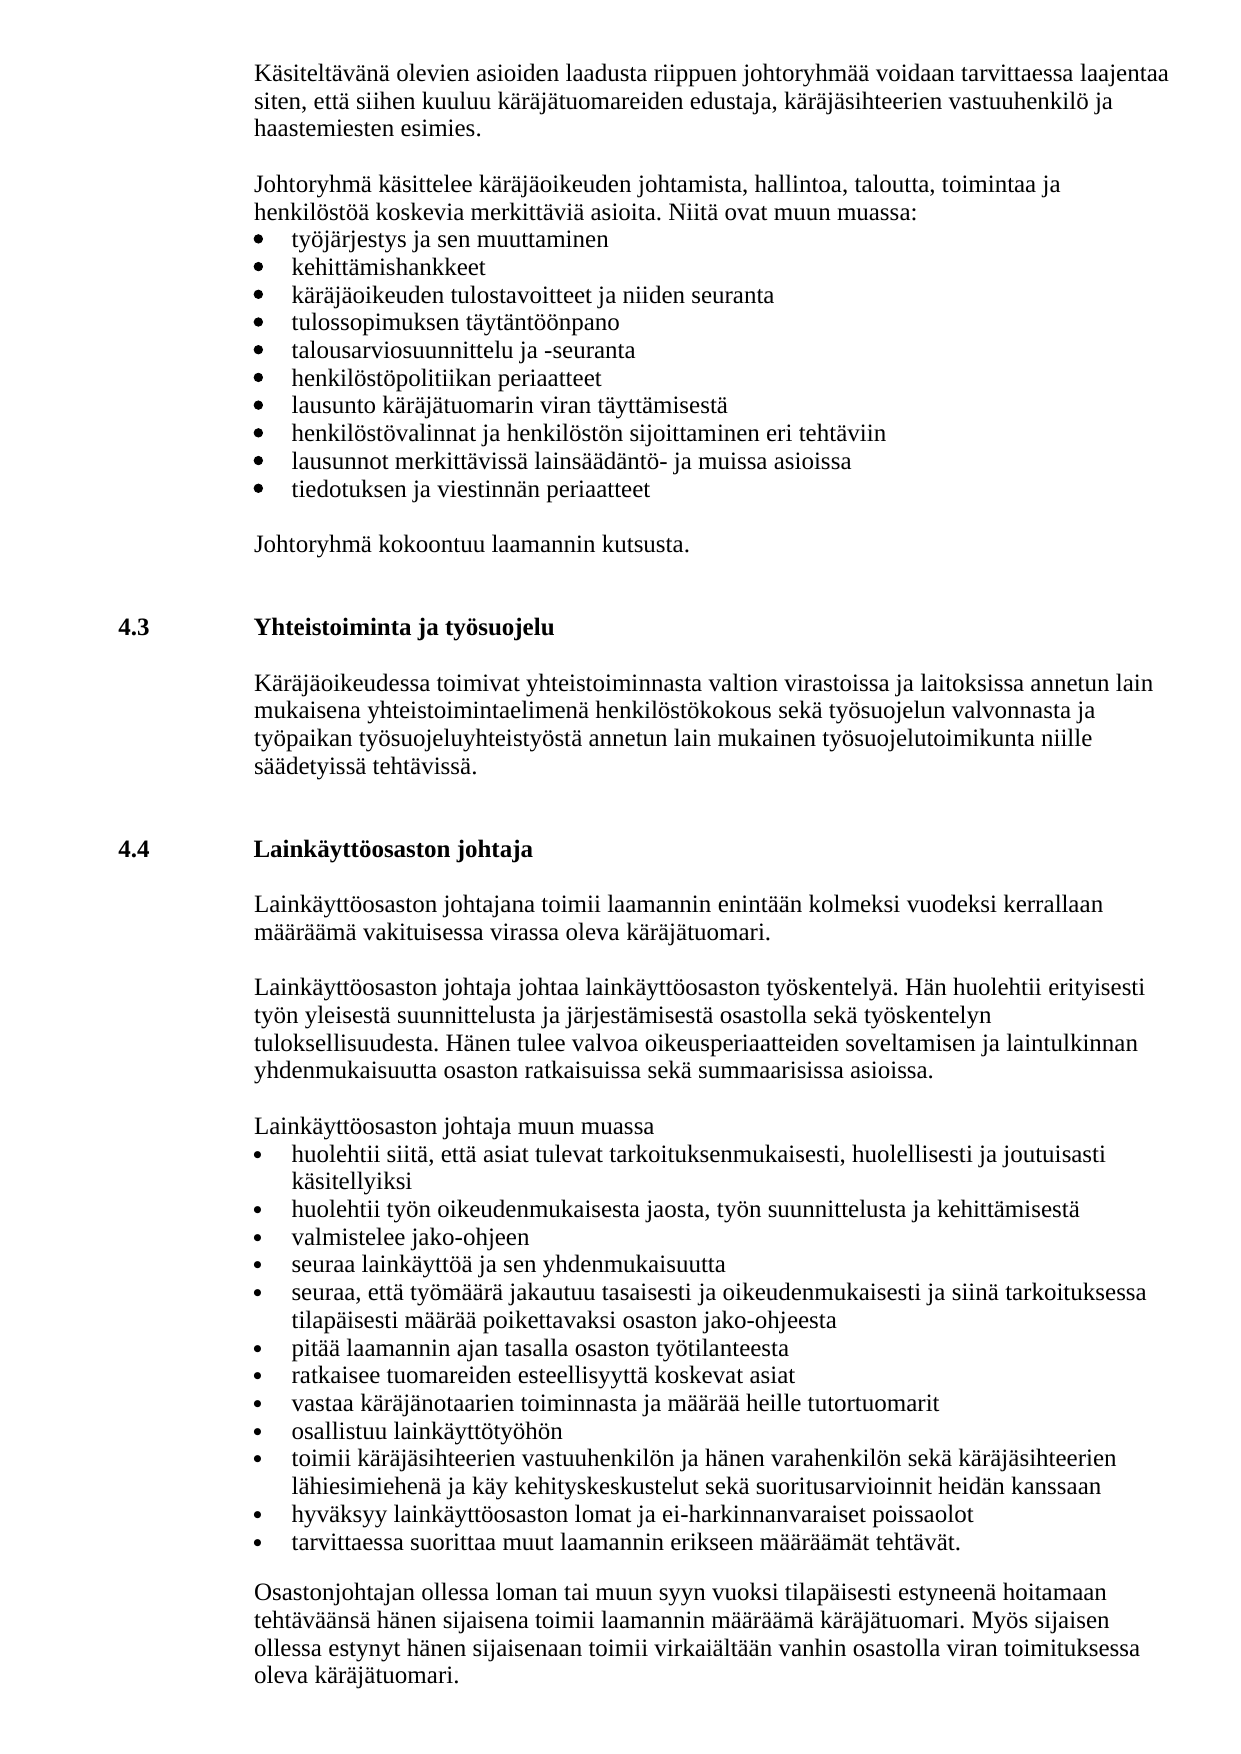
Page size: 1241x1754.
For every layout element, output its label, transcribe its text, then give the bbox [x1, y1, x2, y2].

text Johtoryhmä kokoontuu laamannin kutsusta. [254, 530, 1181, 558]
list huolehtii siitä, että asiat tulevat tarkoituksenmukaisesti, huolellisesti ja joutuisasti käsitellyiksi [254, 1140, 1181, 1195]
list toimii käräjäsihteerien vastuuhenkilön ja hänen varahenkilön sekä käräjäsihteerien lähiesimiehenä ja käy kehityskeskustelut sekä suoritusarvioinnit heidän kanssaan [254, 1444, 1181, 1500]
text Käräjäoikeudessa toimivat yhteistoiminnasta valtion virastoissa ja laitoksissa annetun lain mukaisena yhteistoimintaelimenä henkilöstökokous sekä työsuojelun valvonnasta ja työpaikan työsuojeluyhteistyöstä annetun lain mukainen työsuojelutoimikunta niille säädetyissä tehtävissä. [254, 669, 1181, 779]
text Lainkäyttöosaston johtaja johtaa lainkäyttöosaston työskentelyä. Hän huolehtii erityisesti työn yleisestä suunnittelusta ja järjestämisestä osastolla sekä työskentelyn tuloksellisuudesta. Hänen tulee valvoa oikeusperiaatteiden soveltamisen ja laintulkinnan yhdenmukaisuutta osaston ratkaisuissa sekä summaarisissa asioissa. [254, 973, 1181, 1084]
list tiedotuksen ja viestinnän periaatteet [254, 475, 1181, 502]
text Lainkäyttöosaston johtajana toimii laamannin enintään kolmeksi vuodeksi kerrallaan määräämä vakituisessa virassa oleva käräjätuomari. [254, 890, 1181, 946]
list käräjäoikeuden tulostavoitteet ja niiden seuranta [254, 281, 1181, 308]
list valmistelee jako-ohjeen [254, 1223, 1181, 1251]
list tulossopimuksen täytäntöönpano [254, 308, 1181, 336]
text Käsiteltävänä olevien asioiden laadusta riippuen johtoryhmää voidaan tarvittaessa laajentaa siten, että siihen kuuluu käräjätuomareiden edustaja, käräjäsihteerien vastuuhenkilö ja haastemiesten esimies. [254, 59, 1181, 142]
text Johtoryhmä käsittelee käräjäoikeuden johtamista, hallintoa, taloutta, toimintaa ja henkilöstöä koskevia merkittäviä asioita. Niitä ovat muun muassa: [254, 170, 1181, 225]
list kehittämishankkeet [254, 253, 1181, 281]
list henkilöstövalinnat ja henkilöstön sijoittaminen eri tehtäviin [254, 419, 1181, 447]
list huolehtii työn oikeudenmukaisesta jaosta, työn suunnittelusta ja kehittämisestä [254, 1195, 1181, 1223]
list ratkaisee tuomareiden esteellisyyttä koskevat asiat [254, 1361, 1181, 1389]
list lausunto käräjätuomarin viran täyttämisestä [254, 392, 1181, 419]
list työjärjestys ja sen muuttaminen [254, 225, 1181, 253]
list hyväksyy lainkäyttöosaston lomat ja ei-harkinnanvaraiset poissaolot [254, 1500, 1181, 1528]
list osallistuu lainkäyttötyöhön [254, 1417, 1181, 1444]
text 4.3 Yhteistoiminta ja työsuojelu [118, 613, 1181, 641]
list seuraa, että työmäärä jakautuu tasaisesti ja oikeudenmukaisesti ja siinä tarkoituksessa tilapäisesti määrää poikettavaksi osaston jako-ohjeesta [254, 1278, 1181, 1334]
list lausunnot merkittävissä lainsäädäntö- ja muissa asioissa [254, 447, 1181, 475]
list pitää laamannin ajan tasalla osaston työtilanteesta [254, 1334, 1181, 1361]
list talousarviosuunnittelu ja -seuranta [254, 336, 1181, 364]
list henkilöstöpolitiikan periaatteet [254, 364, 1181, 392]
list seuraa lainkäyttöä ja sen yhdenmukaisuutta [254, 1251, 1181, 1278]
text 4.4 Lainkäyttöosaston johtaja [118, 835, 1181, 863]
list tarvittaessa suorittaa muut laamannin erikseen määräämät tehtävät. [254, 1528, 1181, 1555]
text Osastonjohtajan ollessa loman tai muun syyn vuoksi tilapäisesti estyneenä hoitamaan tehtäväänsä hänen sijaisena toimii laamannin määräämä käräjätuomari. Myös sijaisen ollessa estynyt hänen sijaisenaan toimii virkaiältään vanhin osastolla viran toimituksessa oleva käräjätuomari. [254, 1578, 1181, 1689]
text Lainkäyttöosaston johtaja muun muassa [254, 1112, 1181, 1140]
list vastaa käräjänotaarien toiminnasta ja määrää heille tutortuomarit [254, 1389, 1181, 1417]
